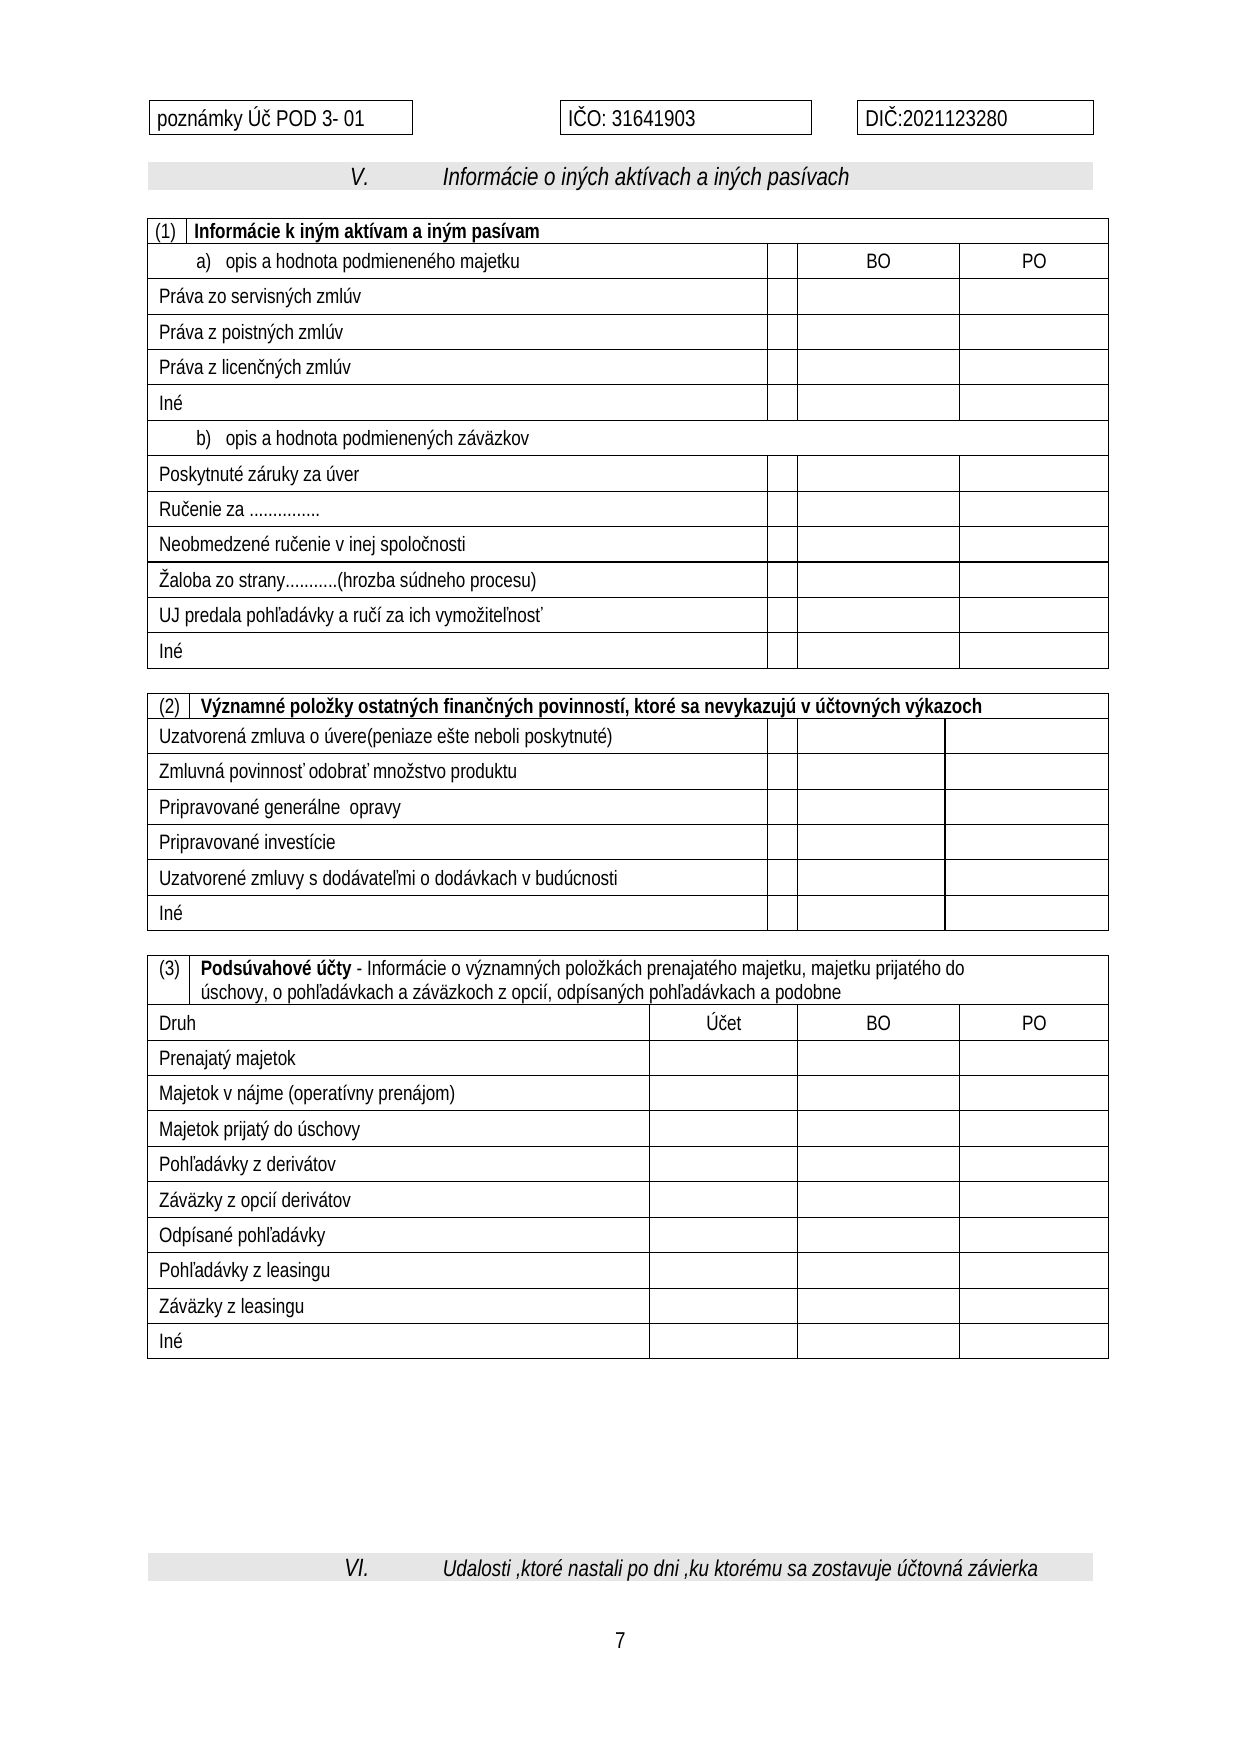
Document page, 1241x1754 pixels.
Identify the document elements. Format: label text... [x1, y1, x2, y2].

table_cell [798, 754, 944, 788]
table_cell [960, 315, 1108, 349]
table_cell [798, 633, 959, 668]
table_cell [798, 350, 959, 384]
table_cell [798, 1324, 959, 1358]
table_header Podsúvahové účty - Informácie o významných položkách prenajatého majetku, majetku prijatého do úschovy, o pohľadávkach a záväzkoch z opcií, odpísaných pohľadávkach a podobne [190, 956, 1108, 1004]
table_cell [960, 456, 1108, 491]
table_cell [798, 790, 944, 824]
table_cell Záväzky z leasingu [148, 1289, 649, 1323]
table_cell [768, 315, 797, 349]
table_cell Ručenie za ............... [148, 492, 767, 526]
table_cell [798, 1289, 959, 1323]
list Informácie o iných aktívach a iných pasívach [148, 162, 1093, 190]
table_cell [960, 1218, 1108, 1252]
table_cell [960, 492, 1108, 526]
table_cell Prenajatý majetok [148, 1041, 649, 1075]
table_cell [946, 860, 1108, 895]
table_cell [946, 896, 1108, 930]
table_cell [768, 279, 797, 313]
table_cell BO [798, 244, 959, 278]
table_cell Účet [650, 1005, 797, 1039]
table_cell [768, 563, 797, 597]
table_cell [960, 385, 1108, 420]
table_cell [798, 1147, 959, 1181]
list Udalosti ,ktoré nastali po dni ,ku ktorému sa zostavuje účtovná závierka [148, 1553, 1093, 1581]
table_cell Uzatvorená zmluva o úvere(peniaze ešte neboli poskytnuté) [148, 719, 767, 753]
table_cell [798, 1111, 959, 1146]
table_cell [960, 1253, 1108, 1287]
table_cell [946, 754, 1108, 788]
table_cell [798, 527, 959, 561]
table_cell [798, 825, 944, 859]
table_cell [768, 825, 797, 859]
table_header [148, 694, 189, 718]
table_cell Majetok v nájme (operatívny prenájom) [148, 1076, 649, 1110]
table_cell [798, 1253, 959, 1287]
table_cell [768, 385, 797, 420]
table_cell [960, 279, 1108, 313]
table_cell [768, 456, 797, 491]
table_cell [650, 1041, 797, 1075]
table_cell [946, 790, 1108, 824]
table_cell [960, 563, 1108, 597]
table_cell [798, 1182, 959, 1217]
table_cell [650, 1182, 797, 1217]
table_cell [768, 492, 797, 526]
table_cell Pripravované generálne opravy [148, 790, 767, 824]
table_cell [798, 860, 944, 895]
table_cell [960, 1182, 1108, 1217]
table_cell [768, 790, 797, 824]
table_cell Práva z poistných zmlúv [148, 315, 767, 349]
table_cell [798, 492, 959, 526]
table_header [148, 219, 186, 243]
table_cell Pohľadávky z derivátov [148, 1147, 649, 1181]
table_cell [768, 860, 797, 895]
table_cell opis a hodnota podmienených záväzkov [148, 421, 1108, 455]
table_cell [798, 719, 944, 753]
table_cell Zmluvná povinnosť odobrať množstvo produktu [148, 754, 767, 788]
table_cell Iné [148, 1324, 649, 1358]
table_cell [960, 527, 1108, 561]
table_cell [768, 244, 797, 278]
table_cell [960, 598, 1108, 632]
table_cell [960, 1147, 1108, 1181]
table_cell [798, 896, 944, 930]
table_cell [798, 1041, 959, 1075]
table_cell [798, 563, 959, 597]
table_cell [960, 1041, 1108, 1075]
table_cell [768, 633, 797, 668]
table_cell [798, 1218, 959, 1252]
table_cell [798, 315, 959, 349]
table_cell Iné [148, 896, 767, 930]
table_header Informácie k iným aktívam a iným pasívam [187, 219, 1108, 243]
table_cell [798, 598, 959, 632]
table_cell Pohľadávky z leasingu [148, 1253, 649, 1287]
table_cell Odpísané pohľadávky [148, 1218, 649, 1252]
table_cell [768, 527, 797, 561]
table_cell PO [960, 1005, 1108, 1039]
table_cell [798, 456, 959, 491]
table_cell [768, 754, 797, 788]
table_cell opis a hodnota podmieneného majetku [148, 244, 767, 278]
table_cell [960, 1076, 1108, 1110]
table_cell Uzatvorené zmluvy s dodávateľmi o dodávkach v budúcnosti [148, 860, 767, 895]
table_cell Druh [148, 1005, 649, 1039]
table_cell [768, 896, 797, 930]
table_cell [946, 825, 1108, 859]
table_cell Záväzky z opcií derivátov [148, 1182, 649, 1217]
table_cell [798, 1076, 959, 1110]
table_cell [960, 633, 1108, 668]
table_header [148, 956, 189, 1004]
table_cell Žaloba zo strany...........(hrozba súdneho procesu) [148, 563, 767, 597]
table_cell BO [798, 1005, 959, 1039]
table_cell [650, 1324, 797, 1358]
table_cell [768, 598, 797, 632]
table_cell [650, 1289, 797, 1323]
table_cell Iné [148, 385, 767, 420]
table_cell PO [960, 244, 1108, 278]
table_cell [946, 719, 1108, 753]
table_cell [650, 1076, 797, 1110]
table_cell [798, 279, 959, 313]
table_cell [798, 385, 959, 420]
table_cell [960, 1324, 1108, 1358]
table_cell [650, 1111, 797, 1146]
table_cell [960, 350, 1108, 384]
table_cell Práva z licenčných zmlúv [148, 350, 767, 384]
table_cell [960, 1111, 1108, 1146]
table_cell Práva zo servisných zmlúv [148, 279, 767, 313]
table_header Významné položky ostatných finančných povinností, ktoré sa nevykazujú v účtovných výkazoch [190, 694, 1108, 718]
table_cell [650, 1218, 797, 1252]
table_cell UJ predala pohľadávky a ručí za ich vymožiteľnosť [148, 598, 767, 632]
table_cell [768, 350, 797, 384]
table_cell Iné [148, 633, 767, 668]
table_cell Neobmedzené ručenie v inej spoločnosti [148, 527, 767, 561]
table_cell [650, 1253, 797, 1287]
table_cell [768, 719, 797, 753]
table_cell Poskytnuté záruky za úver [148, 456, 767, 491]
table_cell [960, 1289, 1108, 1323]
table_cell [650, 1147, 797, 1181]
table_cell Pripravované investície [148, 825, 767, 859]
table_cell Majetok prijatý do úschovy [148, 1111, 649, 1146]
